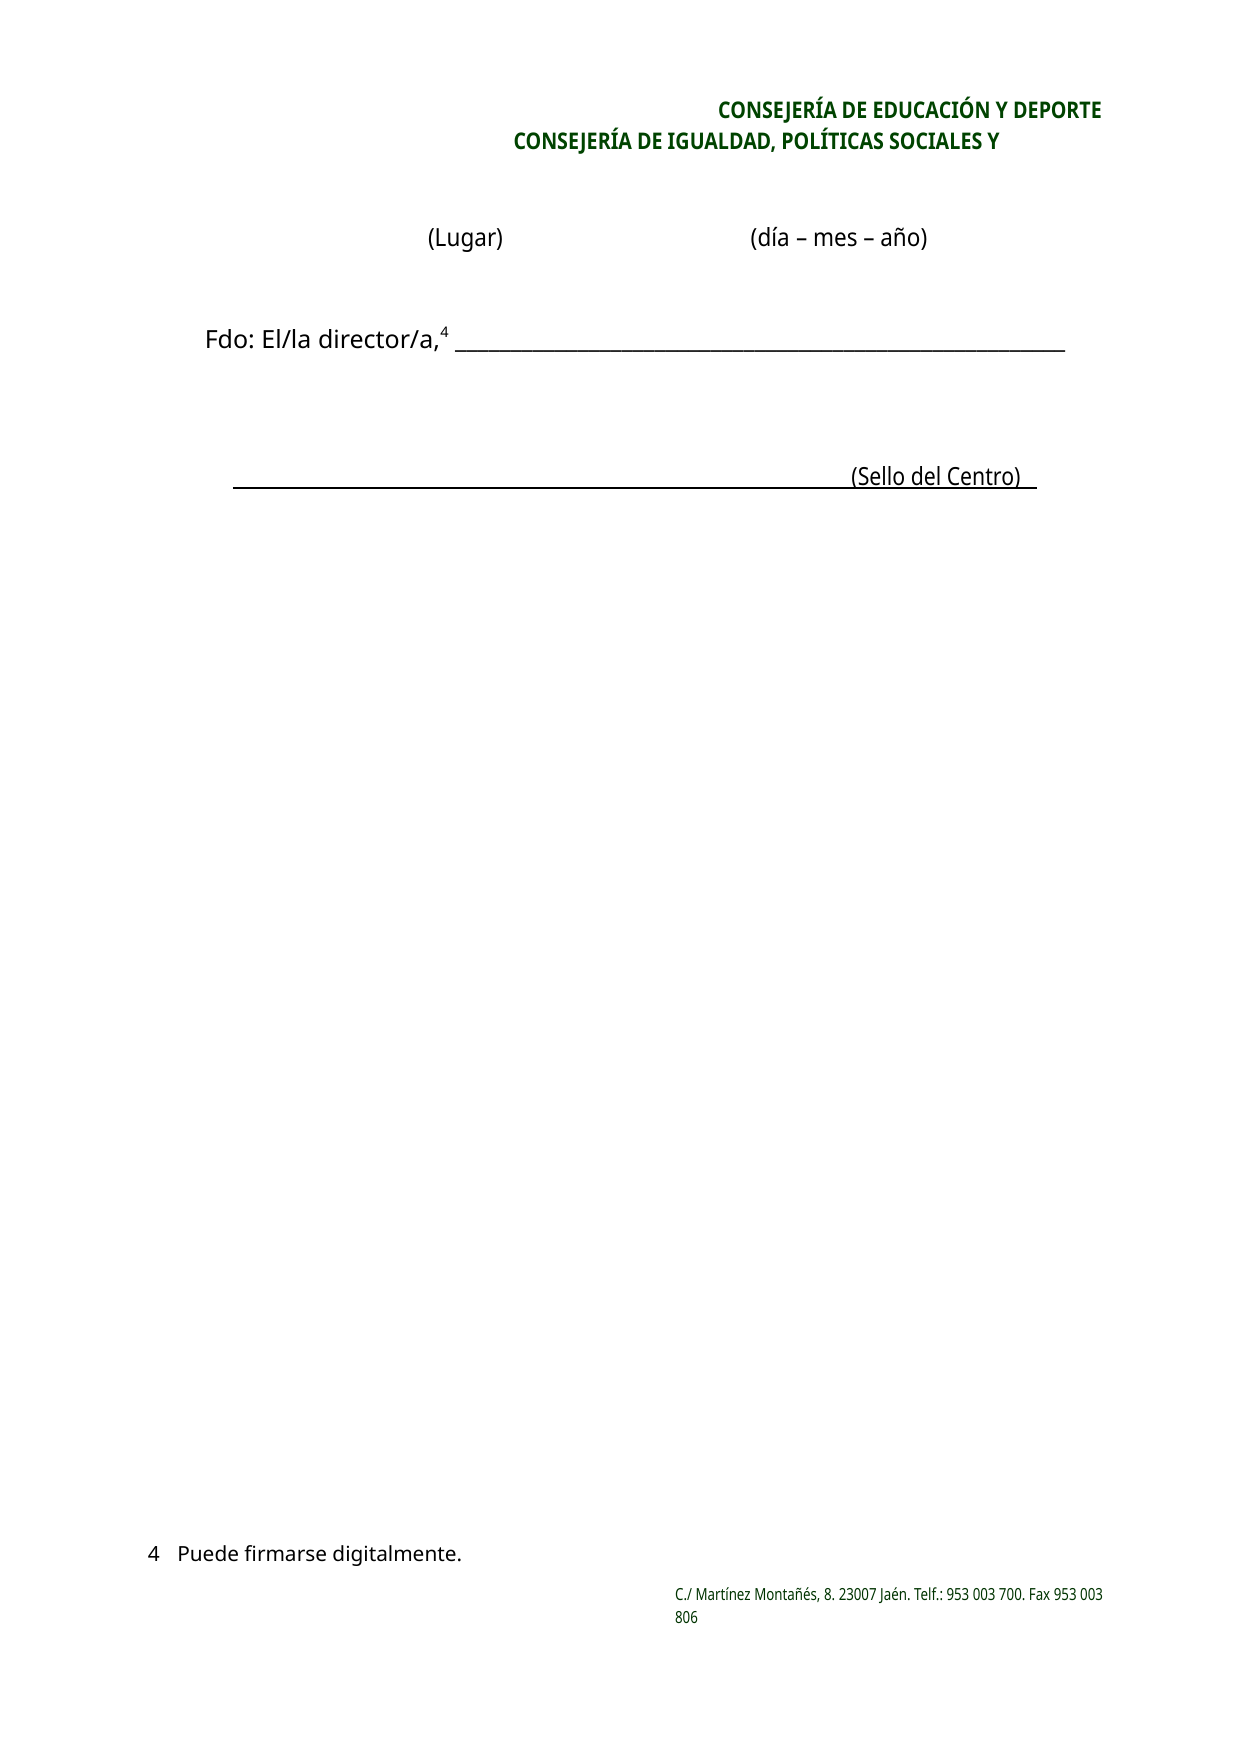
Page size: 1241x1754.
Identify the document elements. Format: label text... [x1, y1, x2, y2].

text (Sello del Centro) [148, 458, 1122, 492]
text Puede firmarse digitalmente. [148, 1539, 1122, 1567]
text Fdo: El/la director/a, _______________________________________________________ [148, 322, 1122, 356]
text (Lugar) (día – mes – año) [148, 220, 1122, 254]
